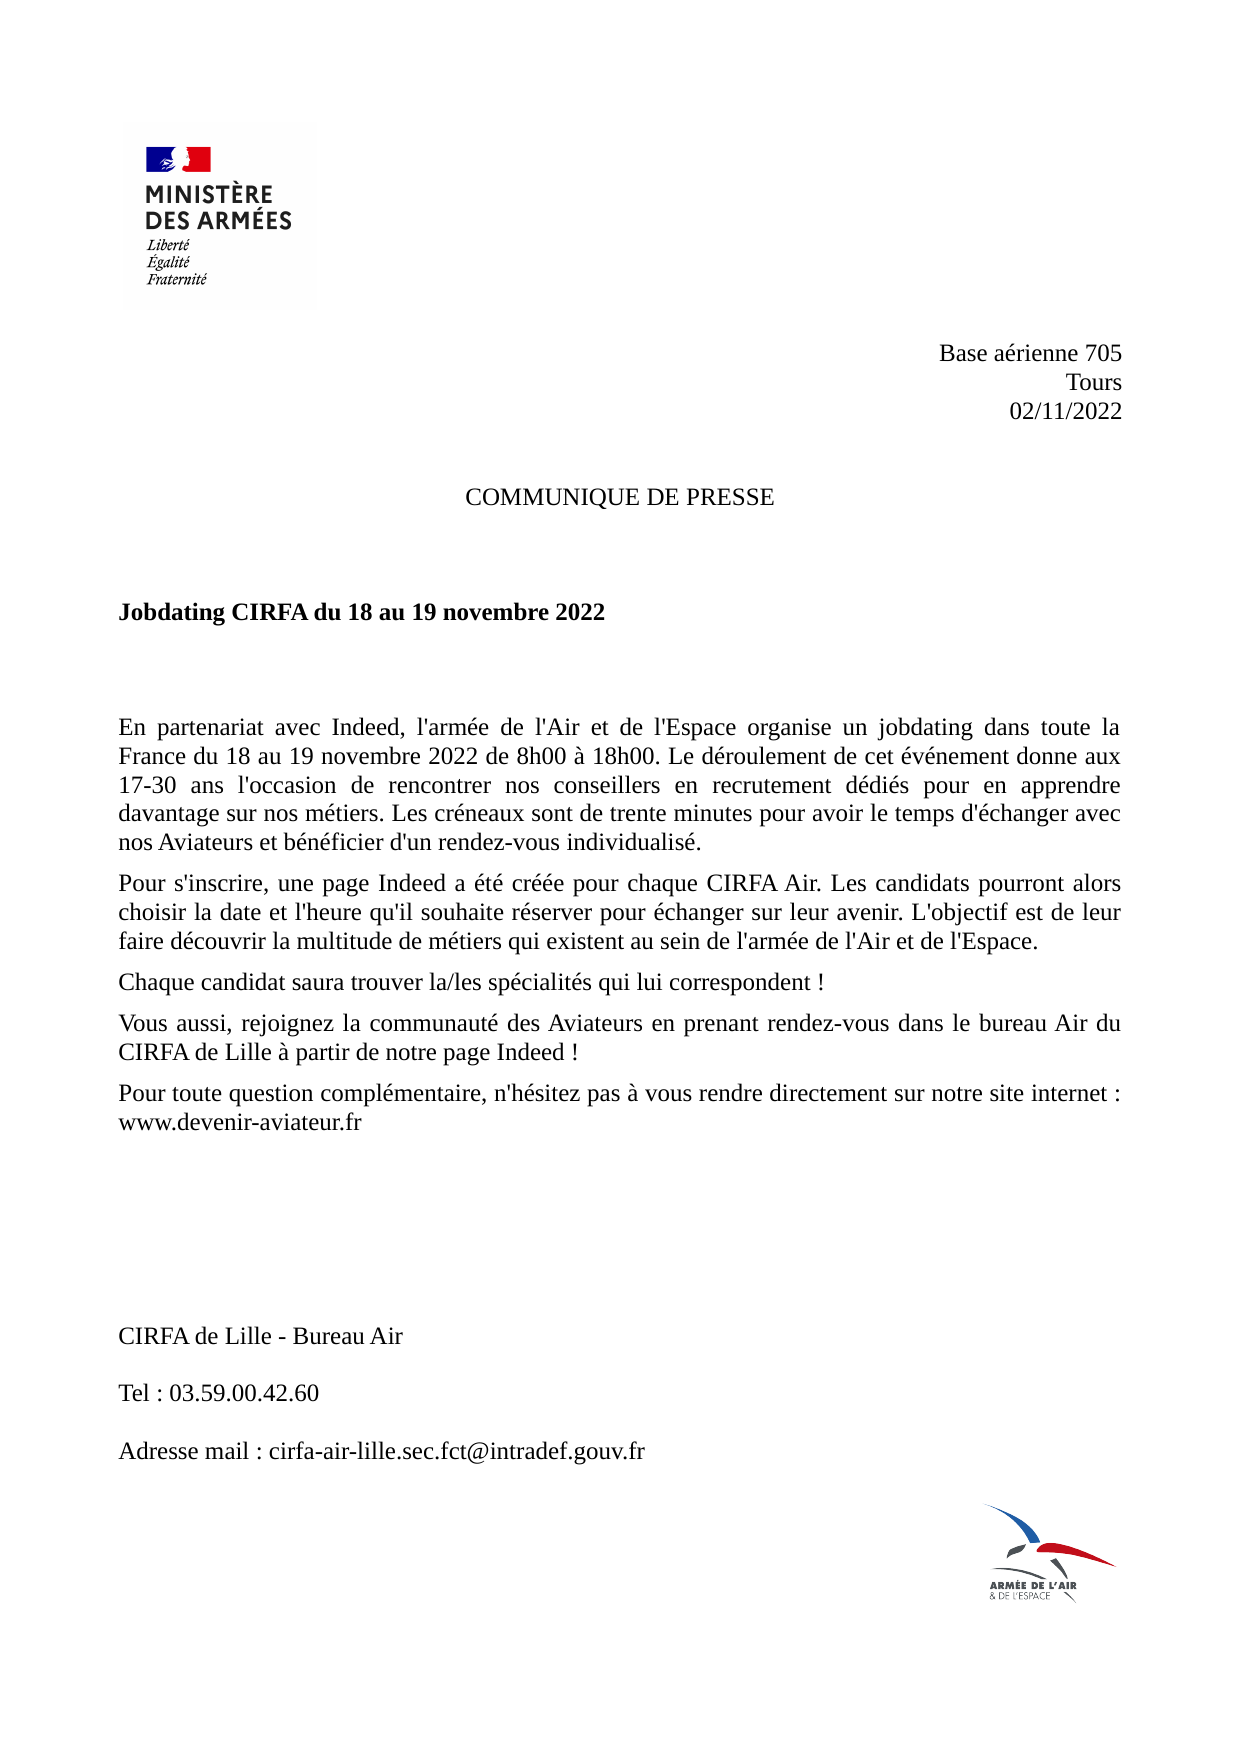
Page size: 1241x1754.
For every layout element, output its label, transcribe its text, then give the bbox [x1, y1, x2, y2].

text Base aérienne 705 [118, 338, 1122, 367]
text 02/11/2022 [118, 396, 1122, 425]
text Jobdating CIRFA du 18 au 19 novembre 2022 [118, 597, 1122, 626]
text CIRFA de Lille - Bureau Air [118, 1321, 1122, 1350]
text Adresse mail : cirfa-air-lille.sec.fct@intradef.gouv.fr [118, 1436, 1122, 1465]
text Vous aussi, rejoignez la communauté des Aviateurs en prenant rendez-vous dans le bureau Air du CIRFA de Lille à partir de notre page Indeed ! [118, 1008, 1122, 1066]
text Tours [118, 367, 1122, 396]
text COMMUNIQUE DE PRESSE [118, 482, 1122, 511]
text Pour s'inscrire, une page Indeed a été créée pour chaque CIRFA Air. Les candidats pourront alors choisir la date et l'heure qu'il souhaite réserver pour échanger sur leur avenir. L'objectif est de leur faire découvrir la multitude de métiers qui existent au sein de l'armée de l'Air et de l'Espace. [118, 868, 1122, 955]
text Chaque candidat saura trouver la/les spécialités qui lui correspondent ! [118, 967, 1122, 996]
text Tel : 03.59.00.42.60 [118, 1378, 1122, 1407]
text Pour toute question complémentaire, n'hésitez pas à vous rendre directement sur notre site internet : www.devenir-aviateur.fr [118, 1078, 1122, 1136]
text En partenariat avec Indeed, l'armée de l'Air et de l'Espace organise un jobdating dans toute la France du 18 au 19 novembre 2022 de 8h00 à 18h00. Le déroulement de cet événement donne aux 17-30 ans l'occasion de rencontrer nos conseillers en recrutement dédiés pour en apprendre davantage sur nos métiers. Les créneaux sont de trente minutes pour avoir le temps d'échanger avec nos Aviateurs et bénéficier d'un rendez-vous individualisé. [118, 712, 1122, 856]
